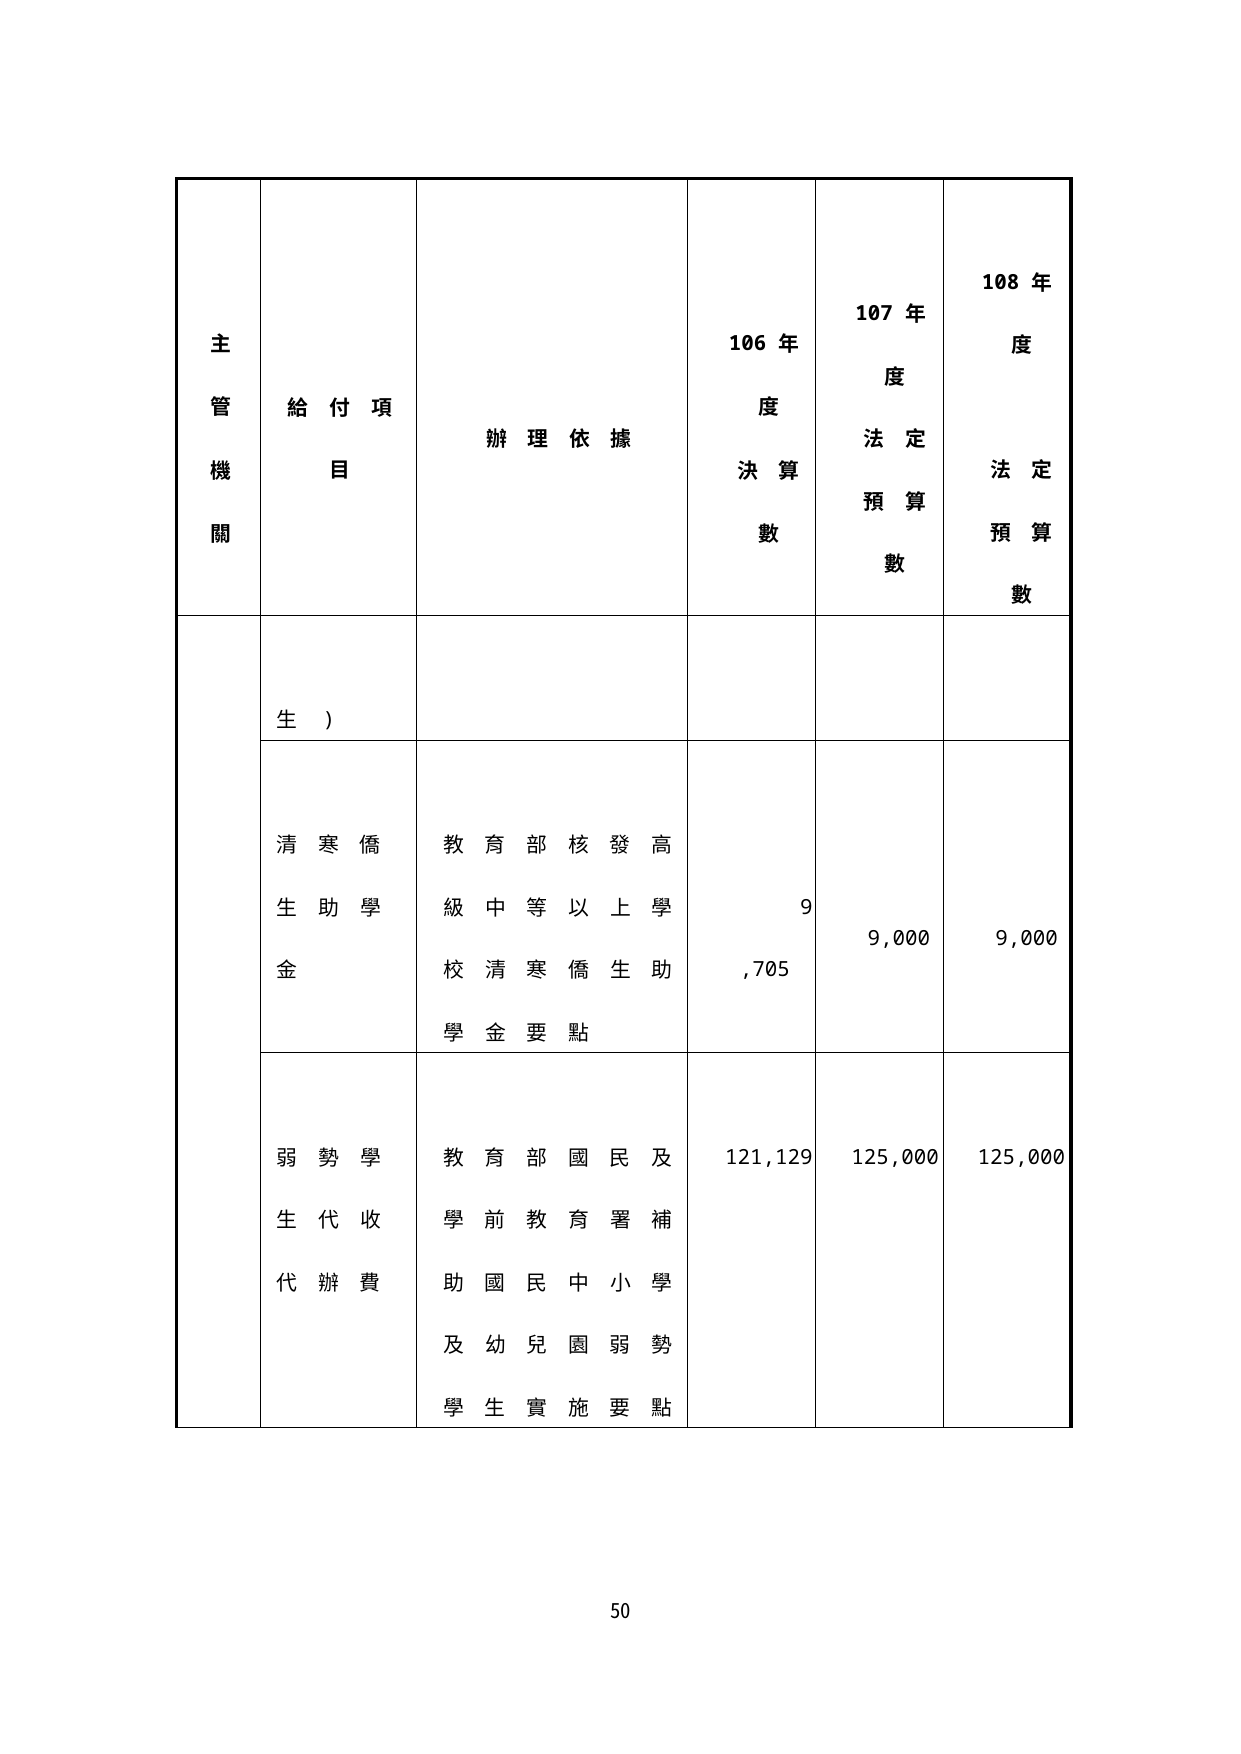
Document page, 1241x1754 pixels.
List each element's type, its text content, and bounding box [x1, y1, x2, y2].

table_cell [944, 616, 1069, 740]
table_cell 弱勢學生代收代辦費 [261, 1053, 416, 1427]
table_cell 生) [261, 616, 416, 740]
table_header 主管 機關 [178, 180, 260, 614]
table_cell [688, 616, 815, 740]
table_cell 9,705 [688, 741, 815, 1052]
table_cell [178, 616, 260, 1427]
table_cell 教育部核發高級中等以上學校清寒僑生助學金要點 [417, 741, 687, 1052]
table_cell 9,000 [816, 741, 943, 1052]
table_header 106年度 決算數 [688, 180, 815, 614]
table_cell 125,000 [816, 1053, 943, 1427]
table_cell 9,000 [944, 741, 1069, 1052]
table_cell 121,129 [688, 1053, 815, 1427]
table_cell 清寒僑生助學金 [261, 741, 416, 1052]
table_cell [417, 616, 687, 740]
table_header 辦理依據 [417, 180, 687, 614]
table_header 107年度 法定預算數 [816, 180, 943, 614]
table_cell 125,000 [944, 1053, 1069, 1427]
table_cell 教育部國民及學前教育署補助國民中小學及幼兒園弱勢學生實施要點 [417, 1053, 687, 1427]
table_cell [816, 616, 943, 740]
table_header 108年度 法定預算數 [944, 180, 1069, 614]
table_header 給付項目 [261, 180, 416, 614]
